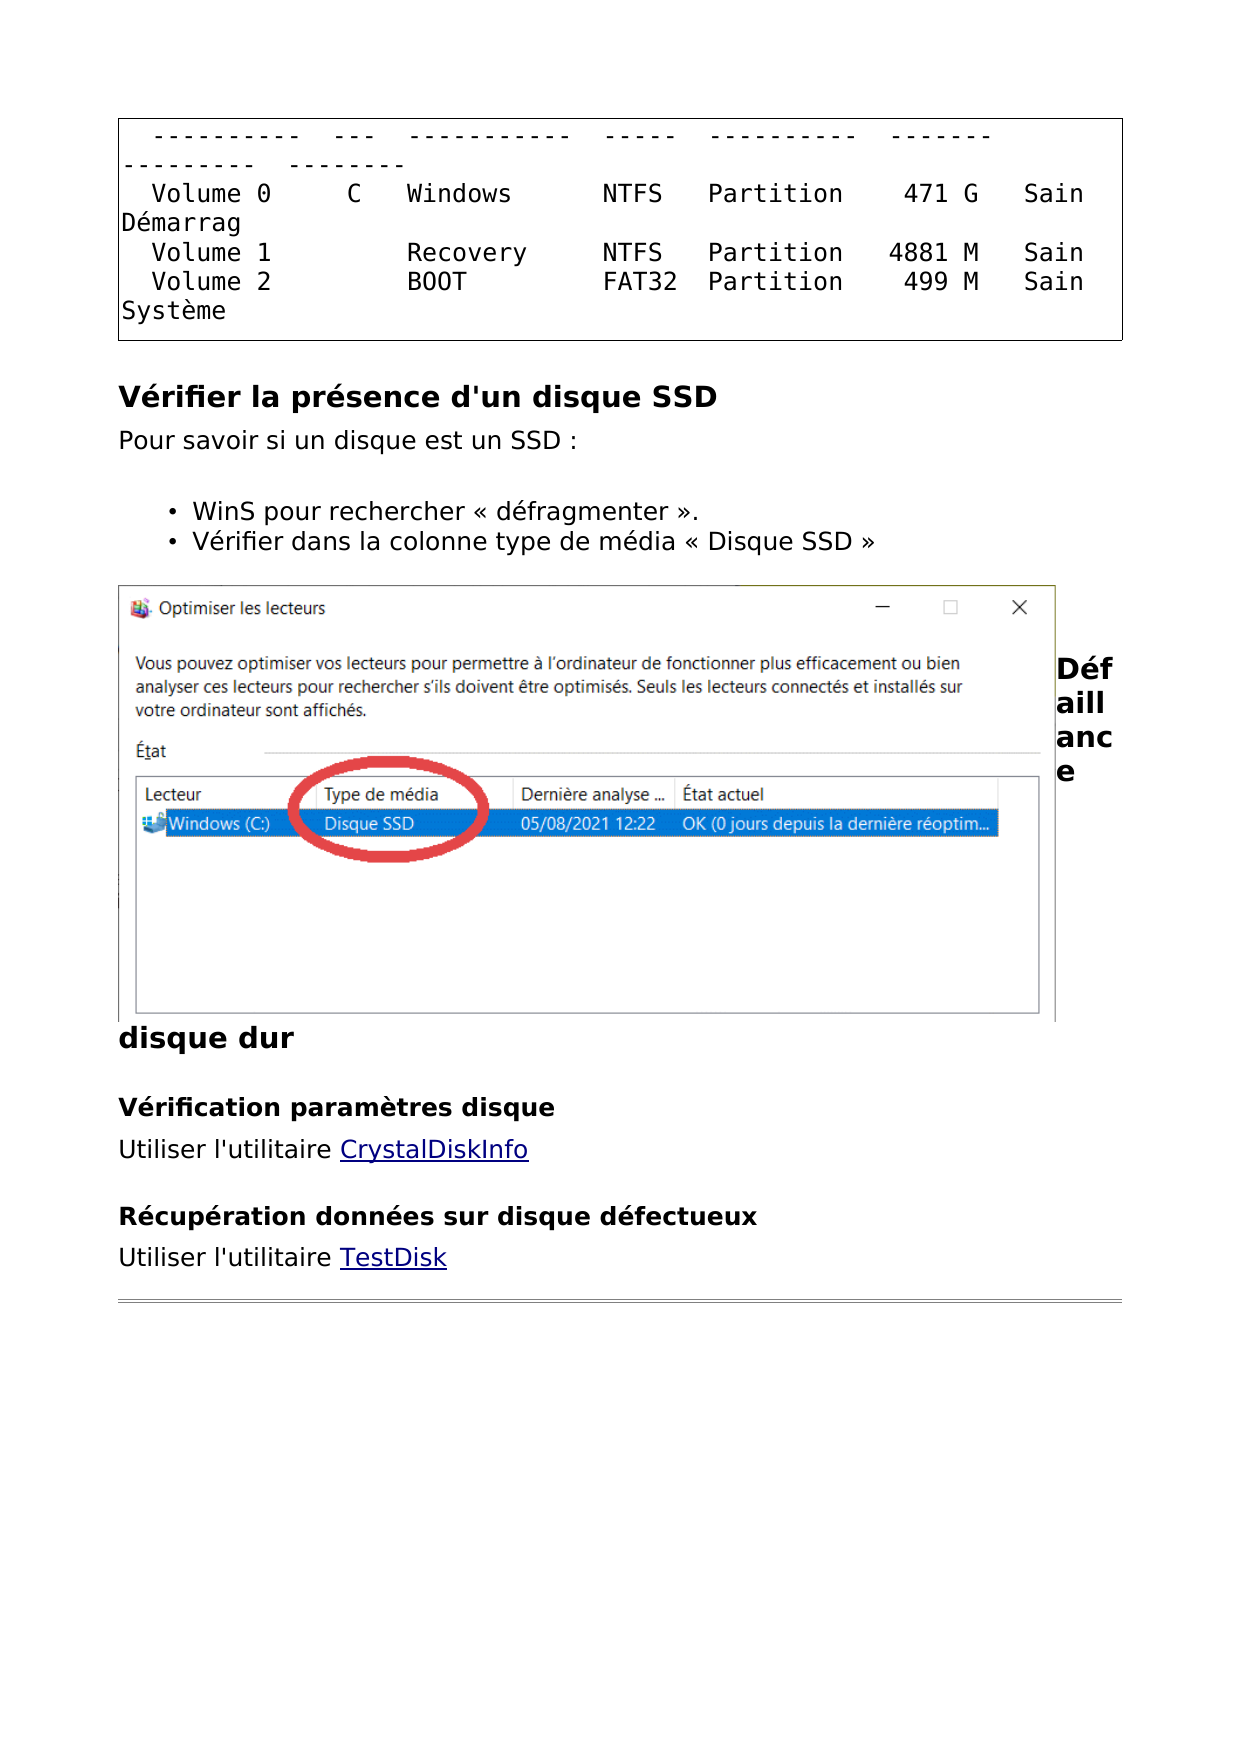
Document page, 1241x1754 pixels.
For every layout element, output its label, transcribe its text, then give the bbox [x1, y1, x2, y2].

picture [118, 585, 1056, 1022]
text Utiliser l'utilitaire TestDisk [118, 1243, 1122, 1272]
subtitle Récupération données sur disque défectueux [118, 1202, 1122, 1231]
text Pour savoir si un disque est un SSD : [118, 426, 1122, 456]
list WinS pour rechercher « défragmenter ». [177, 497, 1122, 527]
list Vérifier dans la colonne type de média « Disque SSD » [177, 527, 1122, 556]
text Utiliser l'utilitaire CrystalDiskInfo [118, 1135, 1122, 1164]
subtitle Défaillance disque dur [118, 652, 1122, 1056]
subtitle Vérification paramètres disque [118, 1093, 1122, 1122]
table_header ---------- --- ----------- ----- ---------- ------- --------- -------- Volume 0 C Windows NTFS Partition 471 G Sain Démarrag Volume 1 Recovery NTFS Partition 4881 M Sain Volume 2 BOOT FAT32 Partition 499 M Sain Système [119, 119, 1122, 340]
subtitle Vérifier la présence d'un disque SSD [118, 380, 1122, 414]
